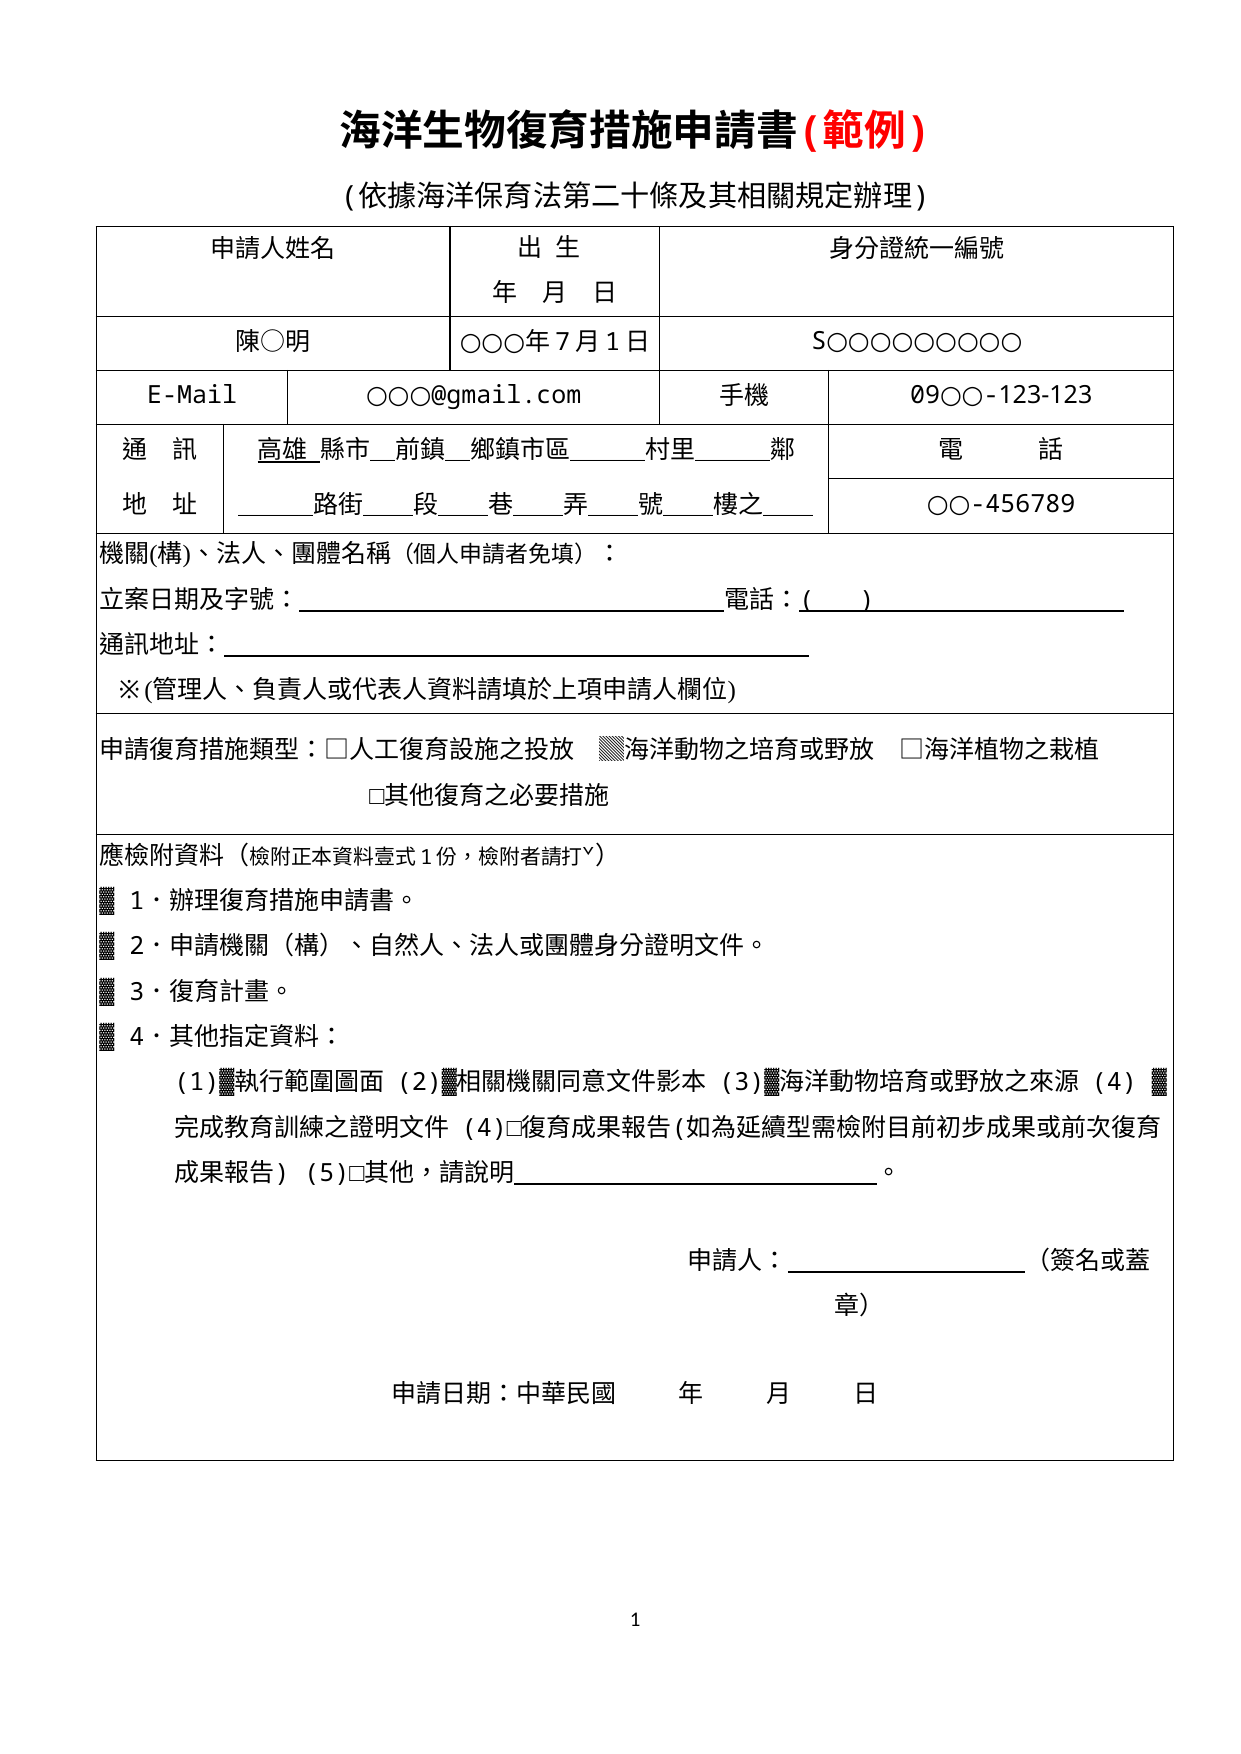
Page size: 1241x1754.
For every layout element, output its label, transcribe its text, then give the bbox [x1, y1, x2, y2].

text 海洋生物復育措施申請書(範例) [177, 97, 1092, 158]
table_cell 陳○明 [97, 317, 449, 370]
table_cell 應檢附資料（檢附正本資料壹式1份，檢附者請打ˇ） ▓ 1．辦理復育措施申請書。 ▓ 2．申請機關（構）、自然人、法人或團體身分證明文件。 ▓ 3．復育計畫。 ▓ 4．其他指定資料： (1)▓執行範圍圖面 (2)▓相關機關同意文件影本 (3)▓海洋動物培育或野放之來源 (4) ▓完成教育訓練之證明文件 (4)□復育成果報告(如為延續型需檢附目前初步成果或前次復育成果報告) (5)□其他，請說明 。 申請人： （簽名或蓋章） 申請日期：中華民國 年 月 日 [97, 835, 1173, 1460]
table_cell S○○○○○○○○○ [660, 317, 1173, 370]
table_cell ○○○@gmail.com [288, 371, 659, 424]
text (依據海洋保育法第二十條及其相關規定辦理) [177, 173, 1092, 215]
table_header 出 生 年 月 日 [451, 227, 659, 316]
table_cell 電 話 [829, 425, 1173, 478]
table_cell ＿＿＿路街＿＿段＿＿巷＿＿弄＿＿號＿＿樓之＿＿ [224, 478, 828, 533]
table_cell 申請復育措施類型：□人工復育設施之投放 ▓海洋動物之培育或野放 □海洋植物之栽植 □其他復育之必要措施 [97, 714, 1173, 834]
table_header 申請人姓名 [97, 227, 449, 316]
table_cell E-Mail [97, 371, 287, 424]
table_cell 09○○-123-123 [829, 371, 1173, 424]
table_header 身分證統一編號 [660, 227, 1173, 316]
table_cell 地 址 [97, 478, 223, 533]
table_cell 高雄 縣市＿前鎮＿鄉鎮市區＿＿＿村里＿＿＿鄰 [224, 425, 828, 478]
table_cell ○○-456789 [829, 479, 1173, 533]
table_cell 通 訊 [97, 425, 223, 478]
table_cell 機關(構)、法人、團體名稱（個人申請者免填）： 立案日期及字號： 電話：( ) 通訊地址： ※(管理人、負責人或代表人資料請填於上項申請人欄位) [97, 534, 1173, 713]
table_cell 手機 [660, 371, 828, 424]
table_cell ○○○年7月1日 [451, 317, 659, 370]
